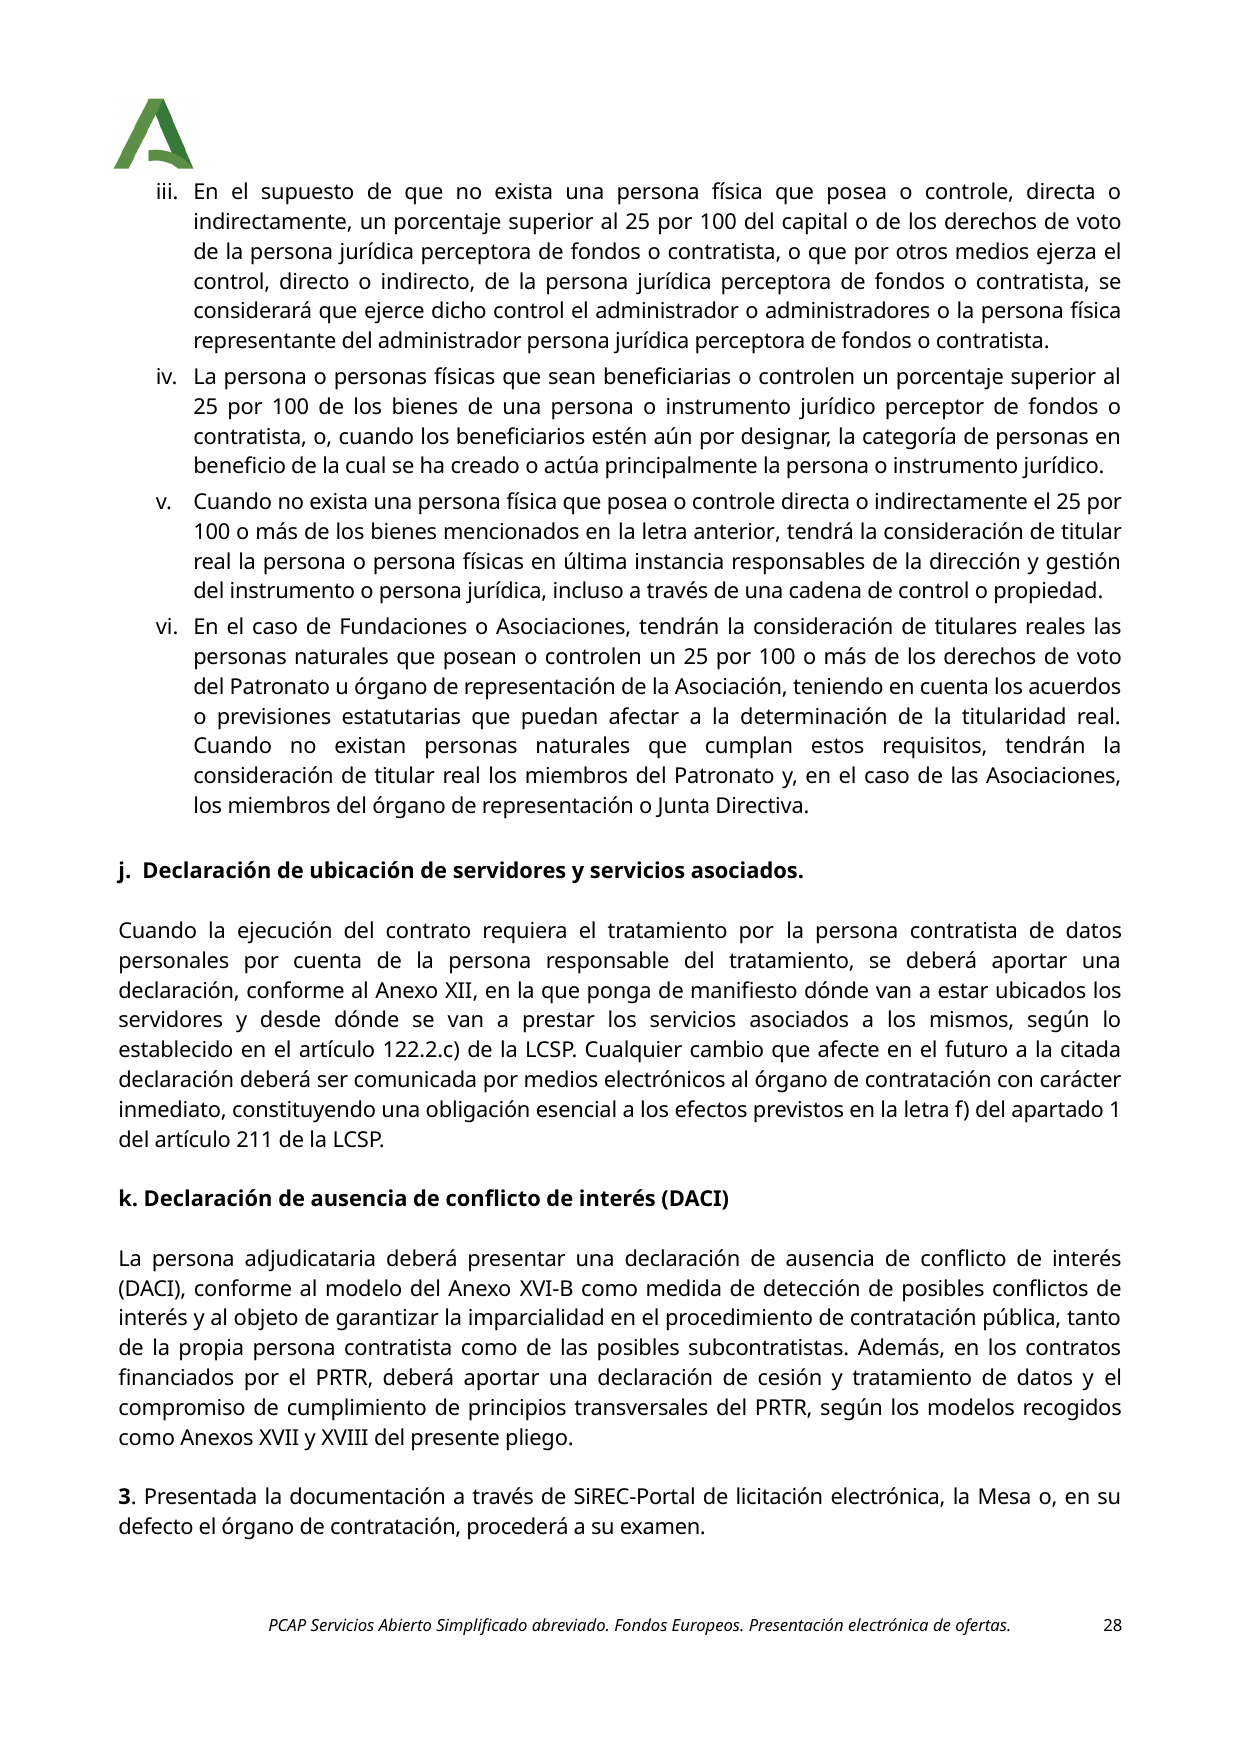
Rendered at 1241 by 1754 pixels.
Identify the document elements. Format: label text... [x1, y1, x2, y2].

text k. Declaración de ausencia de conflicto de interés (DACI) [118, 1183, 1122, 1213]
list Cuando no exista una persona física que posea o controle directa o indirectamente el 25 por 100 o más de los bienes mencionados en la letra anterior, tendrá la consideración de titular real la persona o persona físicas en última instancia responsables de la dirección y gestión del instrumento o persona jurídica, incluso a través de una cadena de control o propiedad. [156, 486, 1122, 605]
picture [109, 94, 198, 173]
list La persona o personas físicas que sean beneficiarias o controlen un porcentaje superior al 25 por 100 de los bienes de una persona o instrumento jurídico perceptor de fondos o contratista, o, cuando los beneficiarios estén aún por designar, la categoría de personas en beneficio de la cual se ha creado o actúa principalmente la persona o instrumento jurídico. [156, 361, 1122, 480]
text La persona adjudicataria deberá presentar una declaración de ausencia de conflicto de interés (DACI), conforme al modelo del Anexo XVI-B como medida de detección de posibles conflictos de interés y al objeto de garantizar la imparcialidad en el procedimiento de contratación pública, tanto de la propia persona contratista como de las posibles subcontratistas. Además, en los contratos financiados por el PRTR, deberá aportar una declaración de cesión y tratamiento de datos y el compromiso de cumplimiento de principios transversales del PRTR, según los modelos recogidos como Anexos XVII y XVIII del presente pliego. [118, 1243, 1122, 1451]
text 3. Presentada la documentación a través de SiREC-Portal de licitación electrónica, la Mesa o, en su defecto el órgano de contratación, procederá a su examen. [118, 1481, 1122, 1541]
text j. Declaración de ubicación de servidores y servicios asociados. [118, 856, 1122, 885]
text Cuando la ejecución del contrato requiera el tratamiento por la persona contratista de datos personales por cuenta de la persona responsable del tratamiento, se deberá aportar una declaración, conforme al Anexo XII, en la que ponga de manifiesto dónde van a estar ubicados los servidores y desde dónde se van a prestar los servicios asociados a los mismos, según lo establecido en el artículo 122.2.c) de la LCSP. Cualquier cambio que afecte en el futuro a la citada declaración deberá ser comunicada por medios electrónicos al órgano de contratación con carácter inmediato, constituyendo una obligación esencial a los efectos previstos en la letra f) del apartado 1 del artículo 211 de la LCSP. [118, 915, 1122, 1153]
list En el caso de Fundaciones o Asociaciones, tendrán la consideración de titulares reales las personas naturales que posean o controlen un 25 por 100 o más de los derechos de voto del Patronato u órgano de representación de la Asociación, teniendo en cuenta los acuerdos o previsiones estatutarias que puedan afectar a la determinación de la titularidad real. Cuando no existan personas naturales que cumplan estos requisitos, tendrán la consideración de titular real los miembros del Patronato y, en el caso de las Asociaciones, los miembros del órgano de representación o Junta Directiva. [156, 611, 1122, 820]
list En el supuesto de que no exista una persona física que posea o controle, directa o indirectamente, un porcentaje superior al 25 por 100 del capital o de los derechos de voto de la persona jurídica perceptora de fondos o contratista, o que por otros medios ejerza el control, directo o indirecto, de la persona jurídica perceptora de fondos o contratista, se considerará que ejerce dicho control el administrador o administradores o la persona física representante del administrador persona jurídica perceptora de fondos o contratista. [156, 176, 1122, 355]
